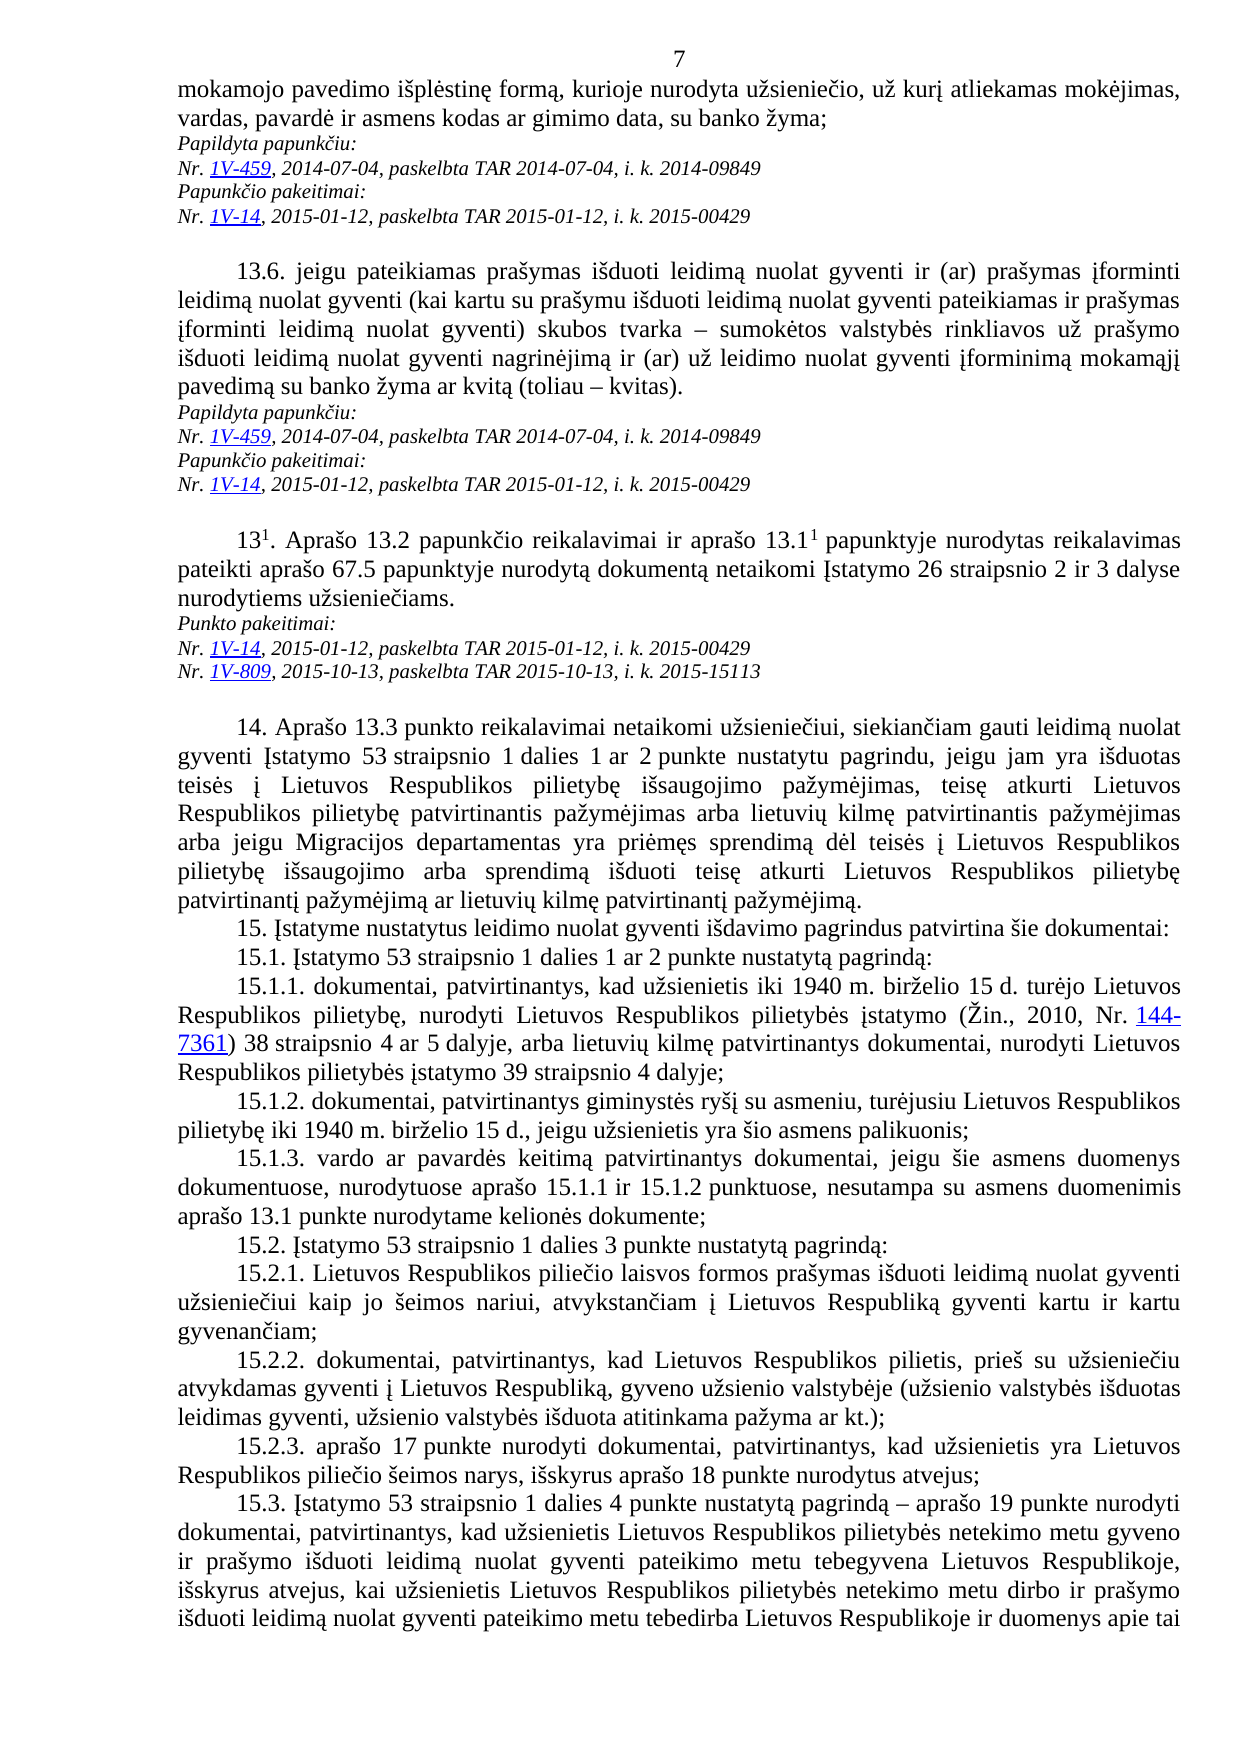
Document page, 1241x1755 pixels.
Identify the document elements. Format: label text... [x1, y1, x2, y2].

text Nr. 1V-809, 2015-10-13, paskelbta TAR 2015-10-13, i. k. 2015-15113 [177, 659, 1181, 683]
text 15.2. Įstatymo 53 straipsnio 1 dalies 3 punkte nustatytą pagrindą: [177, 1230, 1181, 1258]
text Nr. 1V-459, 2014-07-04, paskelbta TAR 2014-07-04, i. k. 2014-09849 [177, 424, 1181, 448]
text 15.3. Įstatymo 53 straipsnio 1 dalies 4 punkte nustatytą pagrindą – aprašo 19 punkte nurodyti dokumentai, patvirtinantys, kad užsienietis Lietuvos Respublikos pilietybės netekimo metu gyveno ir prašymo išduoti leidimą nuolat gyventi pateikimo metu tebegyvena Lietuvos Respublikoje, išskyrus atvejus, kai užsienietis Lietuvos Respublikos pilietybės netekimo metu dirbo ir prašymo išduoti leidimą nuolat gyventi pateikimo metu tebedirba Lietuvos Respublikoje ir duomenys apie tai [177, 1488, 1181, 1632]
text 15.1. Įstatymo 53 straipsnio 1 dalies 1 ar 2 punkte nustatytą pagrindą: [177, 942, 1181, 971]
text Nr. 1V-14, 2015-01-12, paskelbta TAR 2015-01-12, i. k. 2015-00429 [177, 635, 1181, 659]
text Punkto pakeitimai: [177, 611, 1181, 635]
text 14. Aprašo 13.3 punkto reikalavimai netaikomi užsieniečiui, siekiančiam gauti leidimą nuolat gyventi Įstatymo 53 straipsnio 1 dalies 1 ar 2 punkte nustatytu pagrindu, jeigu jam yra išduotas teisės į Lietuvos Respublikos pilietybę išsaugojimo pažymėjimas, teisę atkurti Lietuvos Respublikos pilietybę patvirtinantis pažymėjimas arba lietuvių kilmę patvirtinantis pažymėjimas arba jeigu Migracijos departamentas yra priėmęs sprendimą dėl teisės į Lietuvos Respublikos pilietybę išsaugojimo arba sprendimą išduoti teisę atkurti Lietuvos Respublikos pilietybę patvirtinantį pažymėjimą ar lietuvių kilmę patvirtinantį pažymėjimą. [177, 712, 1181, 913]
text 15.1.2. dokumentai, patvirtinantys giminystės ryšį su asmeniu, turėjusiu Lietuvos Respublikos pilietybę iki 1940 m. birželio 15 d., jeigu užsienietis yra šio asmens palikuonis; [177, 1086, 1181, 1143]
text 13.6. jeigu pateikiamas prašymas išduoti leidimą nuolat gyventi ir (ar) prašymas įforminti leidimą nuolat gyventi (kai kartu su prašymu išduoti leidimą nuolat gyventi pateikiamas ir prašymas įforminti leidimą nuolat gyventi) skubos tvarka – sumokėtos valstybės rinkliavos už prašymo išduoti leidimą nuolat gyventi nagrinėjimą ir (ar) už leidimo nuolat gyventi įforminimą mokamąjį pavedimą su banko žyma ar kvitą (toliau – kvitas). [177, 256, 1181, 400]
text 15.1.1. dokumentai, patvirtinantys, kad užsienietis iki 1940 m. birželio 15 d. turėjo Lietuvos Respublikos pilietybę, nurodyti Lietuvos Respublikos pilietybės įstatymo (Žin., 2010, Nr. 144-7361) 38 straipsnio 4 ar 5 dalyje, arba lietuvių kilmę patvirtinantys dokumentai, nurodyti Lietuvos Respublikos pilietybės įstatymo 39 straipsnio 4 dalyje; [177, 971, 1181, 1086]
text Nr. 1V-14, 2015-01-12, paskelbta TAR 2015-01-12, i. k. 2015-00429 [177, 472, 1181, 496]
text 15.2.1. Lietuvos Respublikos piliečio laisvos formos prašymas išduoti leidimą nuolat gyventi užsieniečiui kaip jo šeimos nariui, atvykstančiam į Lietuvos Respubliką gyventi kartu ir kartu gyvenančiam; [177, 1258, 1181, 1345]
text Nr. 1V-459, 2014-07-04, paskelbta TAR 2014-07-04, i. k. 2014-09849 [177, 155, 1181, 179]
text Papunkčio pakeitimai: [177, 179, 1181, 203]
text Papildyta papunkčiu: [177, 400, 1181, 424]
text Papildyta papunkčiu: [177, 131, 1181, 155]
text 131. Aprašo 13.2 papunkčio reikalavimai ir aprašo 13.11 papunktyje nurodytas reikalavimas pateikti aprašo 67.5 papunktyje nurodytą dokumentą netaikomi Įstatymo 26 straipsnio 2 ir 3 dalyse nurodytiems užsieniečiams. [177, 525, 1181, 611]
text mokamojo pavedimo išplėstinę formą, kurioje nurodyta užsieniečio, už kurį atliekamas mokėjimas, vardas, pavardė ir asmens kodas ar gimimo data, su banko žyma; [177, 74, 1181, 131]
text Nr. 1V-14, 2015-01-12, paskelbta TAR 2015-01-12, i. k. 2015-00429 [177, 203, 1181, 228]
text 15.1.3. vardo ar pavardės keitimą patvirtinantys dokumentai, jeigu šie asmens duomenys dokumentuose, nurodytuose aprašo 15.1.1 ir 15.1.2 punktuose, nesutampa su asmens duomenimis aprašo 13.1 punkte nurodytame kelionės dokumente; [177, 1143, 1181, 1230]
text Papunkčio pakeitimai: [177, 448, 1181, 472]
text 15.2.3. aprašo 17 punkte nurodyti dokumentai, patvirtinantys, kad užsienietis yra Lietuvos Respublikos piliečio šeimos narys, išskyrus aprašo 18 punkte nurodytus atvejus; [177, 1431, 1181, 1488]
text 15.2.2. dokumentai, patvirtinantys, kad Lietuvos Respublikos pilietis, prieš su užsieniečiu atvykdamas gyventi į Lietuvos Respubliką, gyveno užsienio valstybėje (užsienio valstybės išduotas leidimas gyventi, užsienio valstybės išduota atitinkama pažyma ar kt.); [177, 1345, 1181, 1431]
text 15. Įstatyme nustatytus leidimo nuolat gyventi išdavimo pagrindus patvirtina šie dokumentai: [177, 913, 1181, 942]
